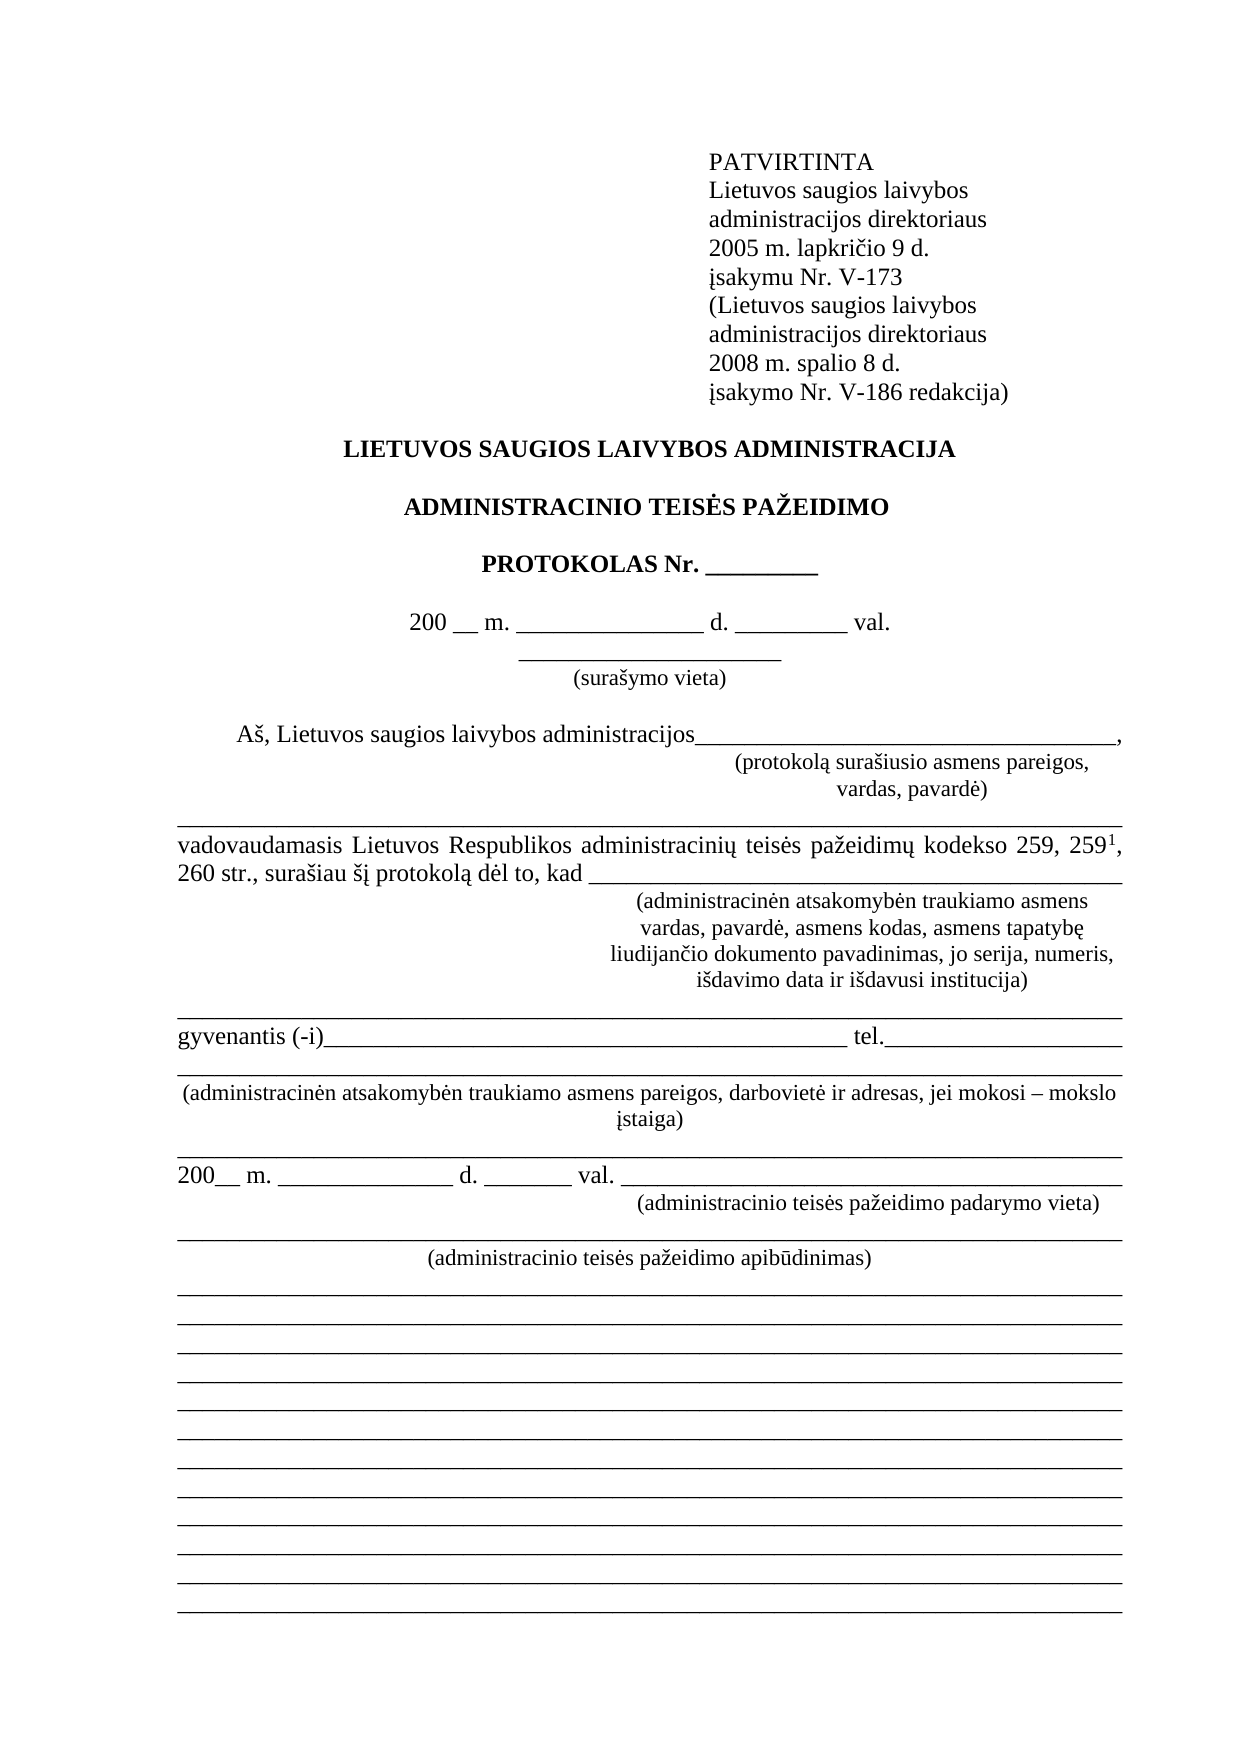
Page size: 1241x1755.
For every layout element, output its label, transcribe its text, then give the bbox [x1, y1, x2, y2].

text _ [177, 1443, 1122, 1468]
text 200__ m. ______________ d. _______ val. [177, 1160, 1122, 1189]
text (administracinėn atsakomybėn traukiamo asmens pareigos, darbovietė ir adresas, jei mokosi – mokslo įstaiga) [177, 1079, 1122, 1132]
text (administracinio teisės pažeidimo apibūdinimas) [177, 1244, 1122, 1271]
text _ [177, 1472, 1122, 1497]
text PATVIRTINTA [177, 147, 1122, 176]
text _ [177, 1414, 1122, 1439]
text _ [177, 801, 1122, 826]
text (Lietuvos saugios laivybos [177, 291, 1122, 319]
text _ [177, 1386, 1122, 1410]
text _ [177, 1299, 1122, 1324]
text _ [177, 1501, 1122, 1525]
text LIETUVOS SAUGIOS LAIVYBOS ADMINISTRACIJA [177, 434, 1122, 463]
text _ [177, 1328, 1122, 1353]
text (surašymo vieta) [177, 664, 1122, 691]
text administracijos direktoriaus [177, 204, 1122, 233]
text _____________________ [177, 636, 1122, 664]
text _ [177, 1587, 1122, 1612]
text įsakymo Nr. V-186 redakcija) [177, 377, 1122, 406]
text 2008 m. spalio 8 d. [177, 348, 1122, 377]
text vadovaudamasis Lietuvos Respublikos administracinių teisės pažeidimų kodekso 259, 2591, 260 str., surašiau šį protokolą dėl to, kad [177, 830, 1122, 887]
text _ [177, 1132, 1122, 1157]
text _ [177, 1357, 1122, 1382]
text Lietuvos saugios laivybos [177, 176, 1122, 204]
text _ [177, 1558, 1122, 1583]
text administracijos direktoriaus [177, 319, 1122, 348]
text _ [177, 1271, 1122, 1295]
text Aš, Lietuvos saugios laivybos administracijos , [177, 719, 1122, 748]
text (administracinio teisės pažeidimo padarymo vieta) [615, 1189, 1122, 1215]
text _ [177, 1215, 1122, 1240]
text įsakymu Nr. V-173 [177, 262, 1122, 291]
text ADMINISTRACINIO TEISĖS PAŽEIDIMO PROTOKOLAS Nr. _________ [177, 492, 1122, 578]
text _ [177, 1529, 1122, 1554]
text _ [177, 993, 1122, 1018]
text (protokolą surašiusio asmens pareigos, vardas, pavardė) [702, 748, 1122, 801]
text 200 __ m. _______________ d. _________ val. [177, 607, 1122, 636]
text (administracinėn atsakomybėn traukiamo asmens vardas, pavardė, asmens kodas, asmens tapatybę liudijančio dokumento pavadinimas, jo serija, numeris, išdavimo data ir išdavusi institucija) [602, 887, 1122, 993]
text _ [177, 1050, 1122, 1075]
text 2005 m. lapkričio 9 d. [177, 233, 1122, 262]
text gyvenantis (-i) tel.___________________ [177, 1021, 1122, 1050]
